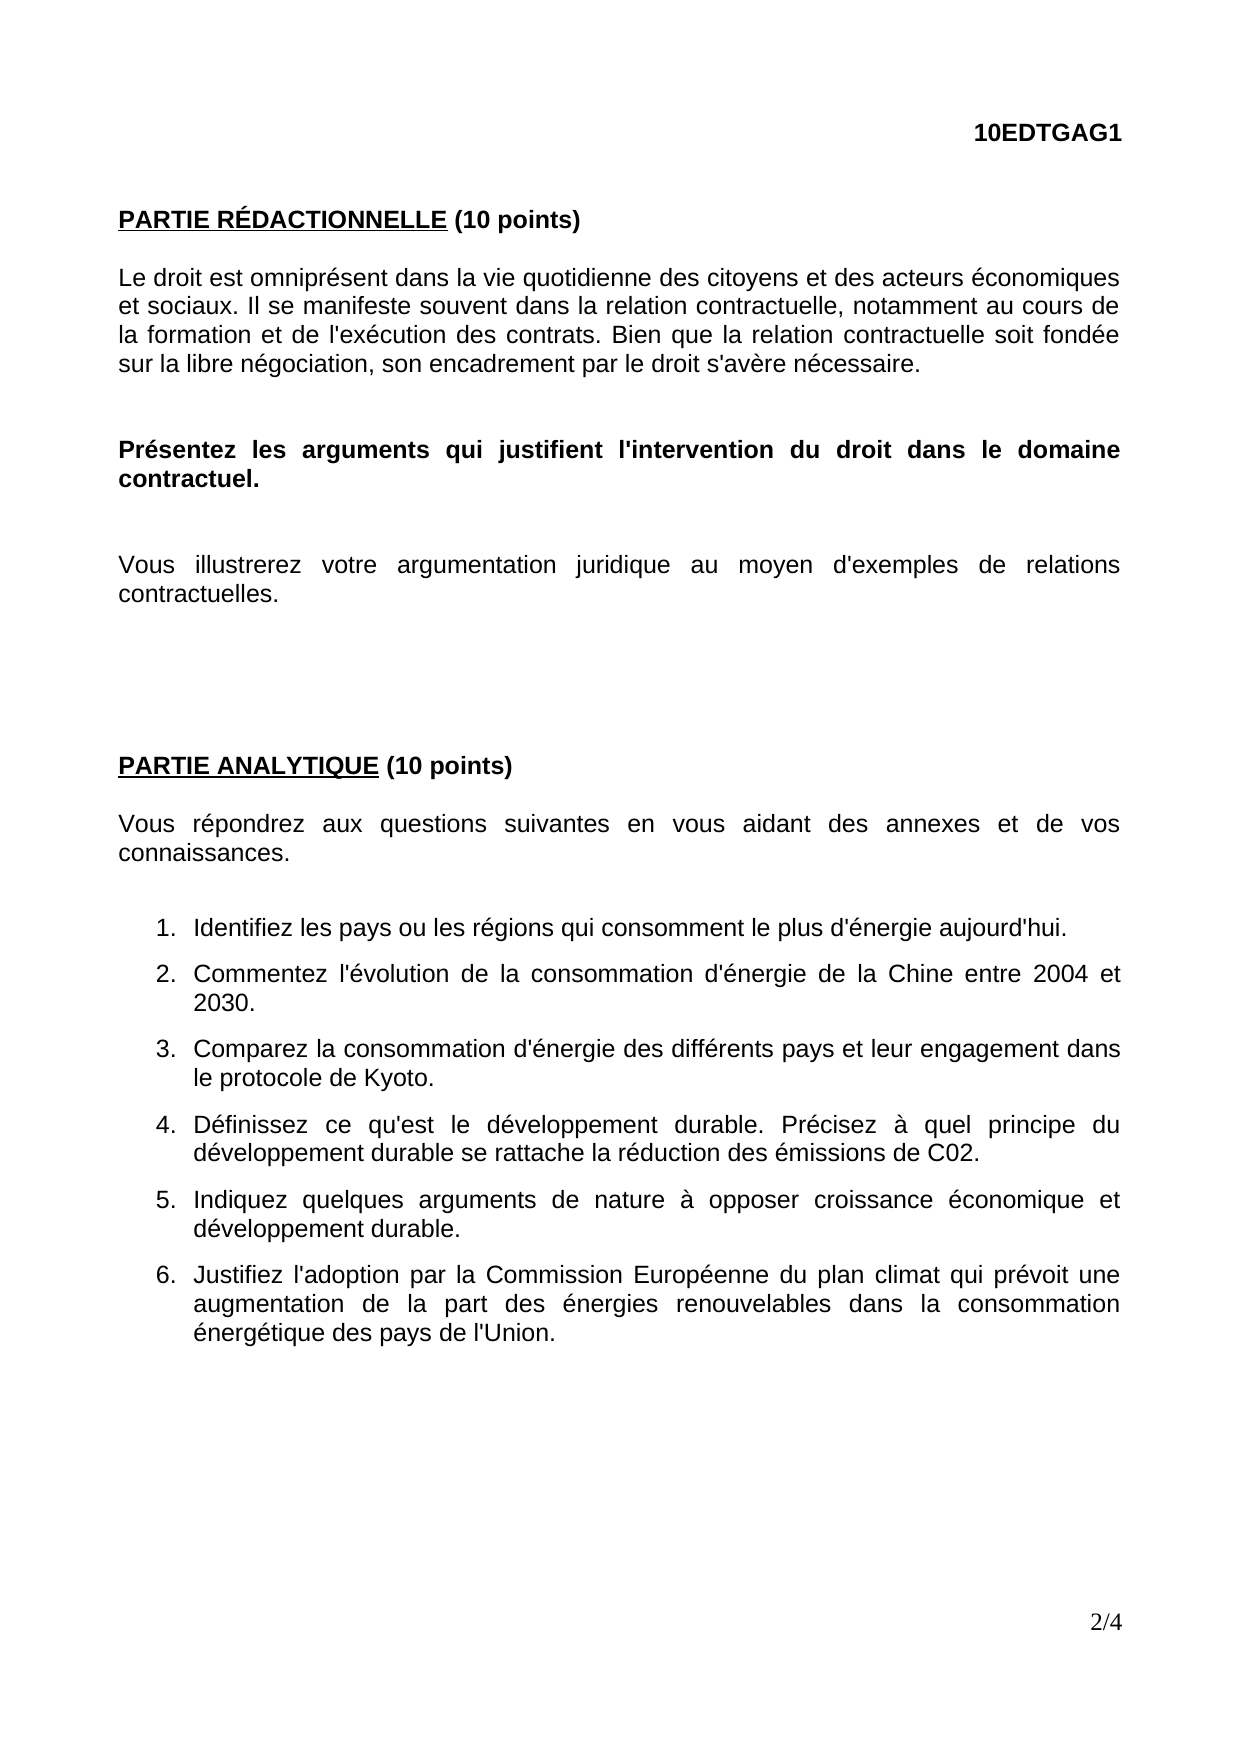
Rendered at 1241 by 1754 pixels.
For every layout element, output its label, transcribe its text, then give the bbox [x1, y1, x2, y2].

text Le droit est omniprésent dans la vie quotidienne des citoyens et des acteurs économiques et sociaux. Il se manifeste souvent dans la relation contractuelle, notamment au cours de la formation et de l'exécution des contrats. Bien que la relation contractuelle soit fondée sur la libre négociation, son encadrement par le droit s'avère nécessaire. [118, 263, 1122, 378]
text Vous illustrerez votre argumentation juridique au moyen d'exemples de relations contractuelles. [118, 550, 1122, 608]
list Commentez l'évolution de la consommation d'énergie de la Chine entre 2004 et 2030. [156, 959, 1122, 1017]
text Présentez les arguments qui justifient l'intervention du droit dans le domaine contractuel. [118, 435, 1122, 493]
list Justifiez l'adoption par la Commission Européenne du plan climat qui prévoit une augmentation de la part des énergies renouvelables dans la consommation énergétique des pays de l'Union. [156, 1260, 1122, 1346]
list Définissez ce qu'est le développement durable. Précisez à quel principe du développement durable se rattache la réduction des émissions de C02. [156, 1110, 1122, 1167]
text PARTIE ANALYTIQUE (10 points) [118, 751, 1122, 780]
list Identifiez les pays ou les régions qui consomment le plus d'énergie aujourd'hui. [156, 913, 1122, 942]
text PARTIE RÉDACTIONNELLE (10 points) [118, 205, 1122, 234]
list Comparez la consommation d'énergie des différents pays et leur engagement dans le protocole de Kyoto. [156, 1034, 1122, 1092]
list Indiquez quelques arguments de nature à opposer croissance économique et développement durable. [156, 1185, 1122, 1242]
text Vous répondrez aux questions suivantes en vous aidant des annexes et de vos connaissances. [118, 809, 1122, 866]
